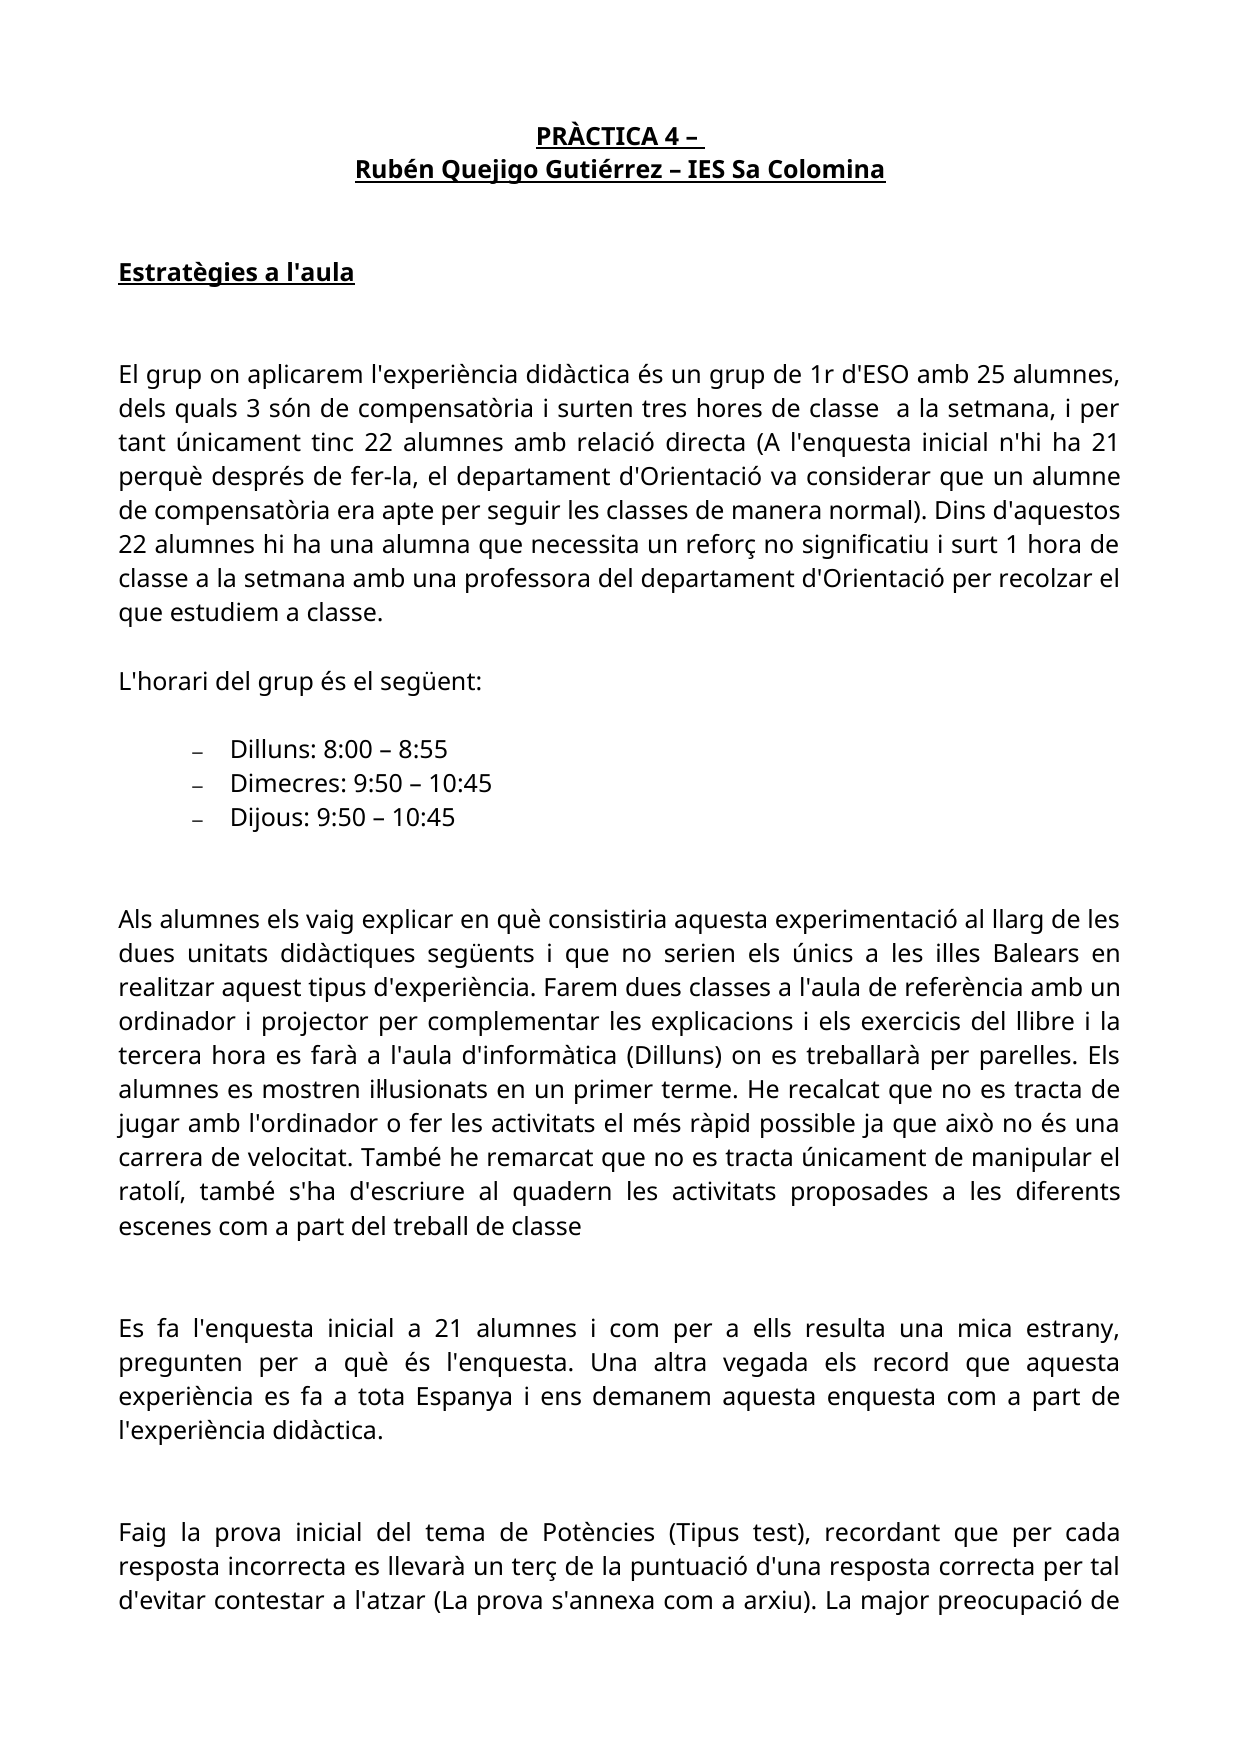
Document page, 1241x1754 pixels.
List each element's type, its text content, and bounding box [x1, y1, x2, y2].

list Dimecres: 9:50 – 10:45 [192, 765, 1122, 799]
list Dijous: 9:50 – 10:45 [192, 799, 1122, 833]
text L'horari del grup és el següent: [118, 663, 1122, 697]
text Es fa l'enquesta inicial a 21 alumnes i com per a ells resulta una mica estrany, pregunten per a què és l'enquesta. Una altra vegada els record que aquesta experiència es fa a tota Espanya i ens demanem aquesta enquesta com a part de l'experiència didàctica. [118, 1310, 1122, 1447]
text El grup on aplicarem l'experiència didàctica és un grup de 1r d'ESO amb 25 alumnes, dels quals 3 són de compensatòria i surten tres hores de classe a la setmana, i per tant únicament tinc 22 alumnes amb relació directa (A l'enquesta inicial n'hi ha 21 perquè després de fer-la, el departament d'Orientació va considerar que un alumne de compensatòria era apte per seguir les classes de manera normal). Dins d'aquestos 22 alumnes hi ha una alumna que necessita un reforç no significatiu i surt 1 hora de classe a la setmana amb una professora del departament d'Orientació per recolzar el que estudiem a classe. [118, 357, 1122, 629]
text Estratègies a l'aula [118, 254, 1122, 288]
text PRÀCTICA 4 – [118, 118, 1122, 152]
text Rubén Quejigo Gutiérrez – IES Sa Colomina [118, 152, 1122, 186]
text Als alumnes els vaig explicar en què consistiria aquesta experimentació al llarg de les dues unitats didàctiques següents i que no serien els únics a les illes Balears en realitzar aquest tipus d'experiència. Farem dues classes a l'aula de referència amb un ordinador i projector per complementar les explicacions i els exercicis del llibre i la tercera hora es farà a l'aula d'informàtica (Dilluns) on es treballarà per parelles. Els alumnes es mostren il·lusionats en un primer terme. He recalcat que no es tracta de jugar amb l'ordinador o fer les activitats el més ràpid possible ja que això no és una carrera de velocitat. També he remarcat que no es tracta únicament de manipular el ratolí, també s'ha d'escriure al quadern les activitats proposades a les diferents escenes com a part del treball de classe [118, 902, 1122, 1242]
list Dilluns: 8:00 – 8:55 [192, 731, 1122, 765]
text Faig la prova inicial del tema de Potències (Tipus test), recordant que per cada resposta incorrecta es llevarà un terç de la puntuació d'una resposta correcta per tal d'evitar contestar a l'atzar (La prova s'annexa com a arxiu). La major preocupació de [118, 1515, 1122, 1617]
